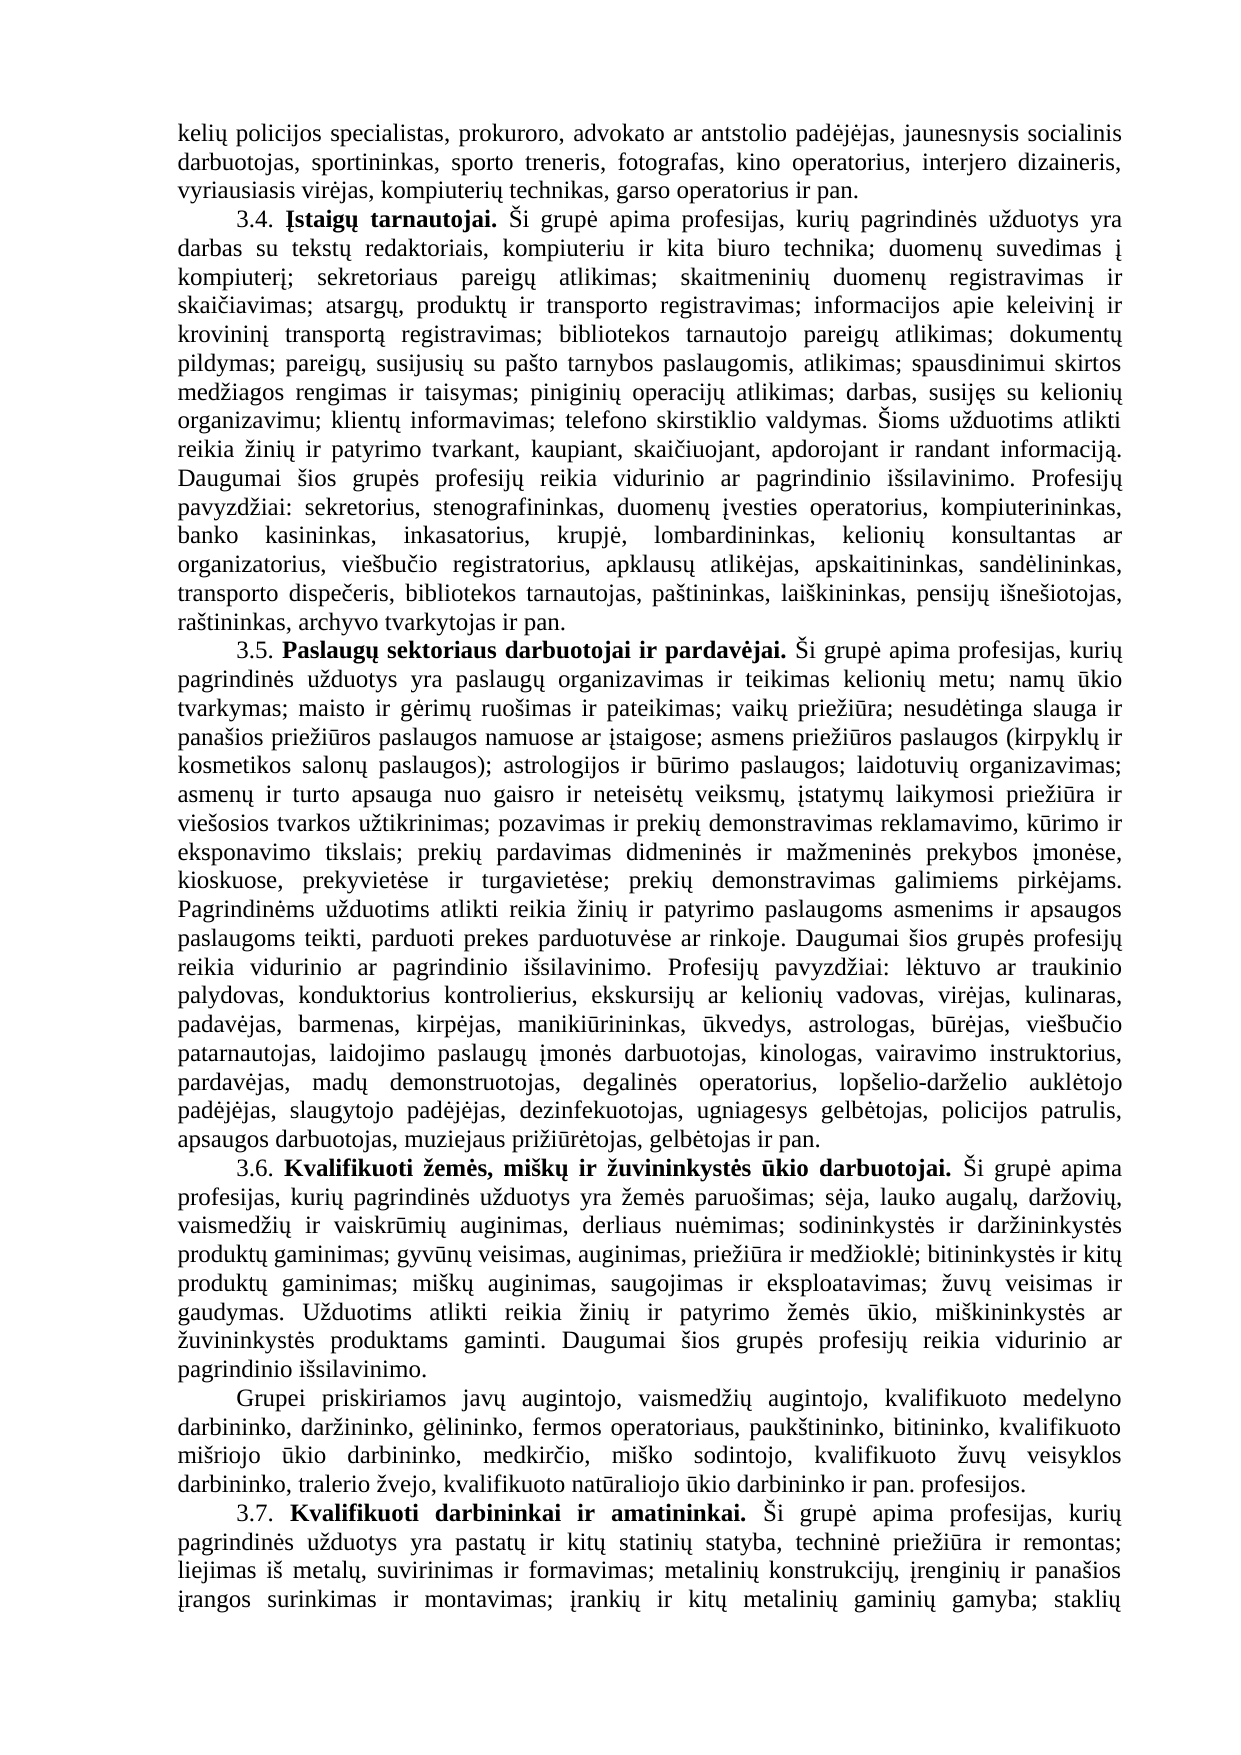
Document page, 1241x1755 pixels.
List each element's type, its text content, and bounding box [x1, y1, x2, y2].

text 3.6. Kvalifikuoti žemės, miškų ir žuvininkystės ūkio darbuotojai. Ši grupė apima profesijas, kurių pagrindinės užduotys yra žemės paruošimas; sėja, lauko augalų, daržovių, vaismedžių ir vaiskrūmių auginimas, derliaus nuėmimas; sodininkystės ir daržininkystės produktų gaminimas; gyvūnų veisimas, auginimas, priežiūra ir medžioklė; bitininkystės ir kitų produktų gaminimas; miškų auginimas, saugojimas ir eksploatavimas; žuvų veisimas ir gaudymas. Užduotims atlikti reikia žinių ir patyrimo žemės ūkio, miškininkystės ar žuvininkystės produktams gaminti. Daugumai šios grupės profesijų reikia vidurinio ar pagrindinio išsilavinimo. [177, 1153, 1122, 1383]
text kelių policijos specialistas, prokuroro, advokato ar antstolio padėjėjas, jaunesnysis socialinis darbuotojas, sportininkas, sporto treneris, fotografas, kino operatorius, interjero dizaineris, vyriausiasis virėjas, kompiuterių technikas, garso operatorius ir pan. [177, 118, 1122, 204]
text Grupei priskiriamos javų augintojo, vaismedžių augintojo, kvalifikuoto medelyno darbininko, daržininko, gėlininko, fermos operatoriaus, paukštininko, bitininko, kvalifikuoto mišriojo ūkio darbininko, medkirčio, miško sodintojo, kvalifikuoto žuvų veisyklos darbininko, tralerio žvejo, kvalifikuoto natūraliojo ūkio darbininko ir pan. profesijos. [177, 1383, 1122, 1498]
text 3.5. Paslaugų sektoriaus darbuotojai ir pardavėjai. Ši grupė apima profesijas, kurių pagrindinės užduotys yra paslaugų organizavimas ir teikimas kelionių metu; namų ūkio tvarkymas; maisto ir gėrimų ruošimas ir pateikimas; vaikų priežiūra; nesudėtinga slauga ir panašios priežiūros paslaugos namuose ar įstaigose; asmens priežiūros paslaugos (kirpyklų ir kosmetikos salonų paslaugos); astrologijos ir būrimo paslaugos; laidotuvių organizavimas; asmenų ir turto apsauga nuo gaisro ir neteisėtų veiksmų, įstatymų laikymosi priežiūra ir viešosios tvarkos užtikrinimas; pozavimas ir prekių demonstravimas reklamavimo, kūrimo ir eksponavimo tikslais; prekių pardavimas didmeninės ir mažmeninės prekybos įmonėse, kioskuose, prekyvietėse ir turgavietėse; prekių demonstravimas galimiems pirkėjams. Pagrindinėms užduotims atlikti reikia žinių ir patyrimo paslaugoms asmenims ir apsaugos paslaugoms teikti, parduoti prekes parduotuvėse ar rinkoje. Daugumai šios grupės profesijų reikia vidurinio ar pagrindinio išsilavinimo. Profesijų pavyzdžiai: lėktuvo ar traukinio palydovas, konduktorius kontrolierius, ekskursijų ar kelionių vadovas, virėjas, kulinaras, padavėjas, barmenas, kirpėjas, manikiūrininkas, ūkvedys, astrologas, būrėjas, viešbučio patarnautojas, laidojimo paslaugų įmonės darbuotojas, kinologas, vairavimo instruktorius, pardavėjas, madų demonstruotojas, degalinės operatorius, lopšelio-darželio auklėtojo padėjėjas, slaugytojo padėjėjas, dezinfekuotojas, ugniagesys gelbėtojas, policijos patrulis, apsaugos darbuotojas, muziejaus prižiūrėtojas, gelbėtojas ir pan. [177, 636, 1122, 1153]
text 3.7. Kvalifikuoti darbininkai ir amatininkai. Ši grupė apima profesijas, kurių pagrindinės užduotys yra pastatų ir kitų statinių statyba, techninė priežiūra ir remontas; liejimas iš metalų, suvirinimas ir formavimas; metalinių konstrukcijų, įrenginių ir panašios įrangos surinkimas ir montavimas; įrankių ir kitų metalinių gaminių gamyba; staklių [177, 1498, 1122, 1613]
text 3.4. Įstaigų tarnautojai. Ši grupė apima profesijas, kurių pagrindinės užduotys yra darbas su tekstų redaktoriais, kompiuteriu ir kita biuro technika; duomenų suvedimas į kompiuterį; sekretoriaus pareigų atlikimas; skaitmeninių duomenų registravimas ir skaičiavimas; atsargų, produktų ir transporto registravimas; informacijos apie keleivinį ir krovininį transportą registravimas; bibliotekos tarnautojo pareigų atlikimas; dokumentų pildymas; pareigų, susijusių su pašto tarnybos paslaugomis, atlikimas; spausdinimui skirtos medžiagos rengimas ir taisymas; piniginių operacijų atlikimas; darbas, susijęs su kelionių organizavimu; klientų informavimas; telefono skirstiklio valdymas. Šioms užduotims atlikti reikia žinių ir patyrimo tvarkant, kaupiant, skaičiuojant, apdorojant ir randant informaciją. Daugumai šios grupės profesijų reikia vidurinio ar pagrindinio išsilavinimo. Profesijų pavyzdžiai: sekretorius, stenografininkas, duomenų įvesties operatorius, kompiuterininkas, banko kasininkas, inkasatorius, krupjė, lombardininkas, kelionių konsultantas ar organizatorius, viešbučio registratorius, apklausų atlikėjas, apskaitininkas, sandėlininkas, transporto dispečeris, bibliotekos tarnautojas, paštininkas, laiškininkas, pensijų išnešiotojas, raštininkas, archyvo tvarkytojas ir pan. [177, 204, 1122, 636]
